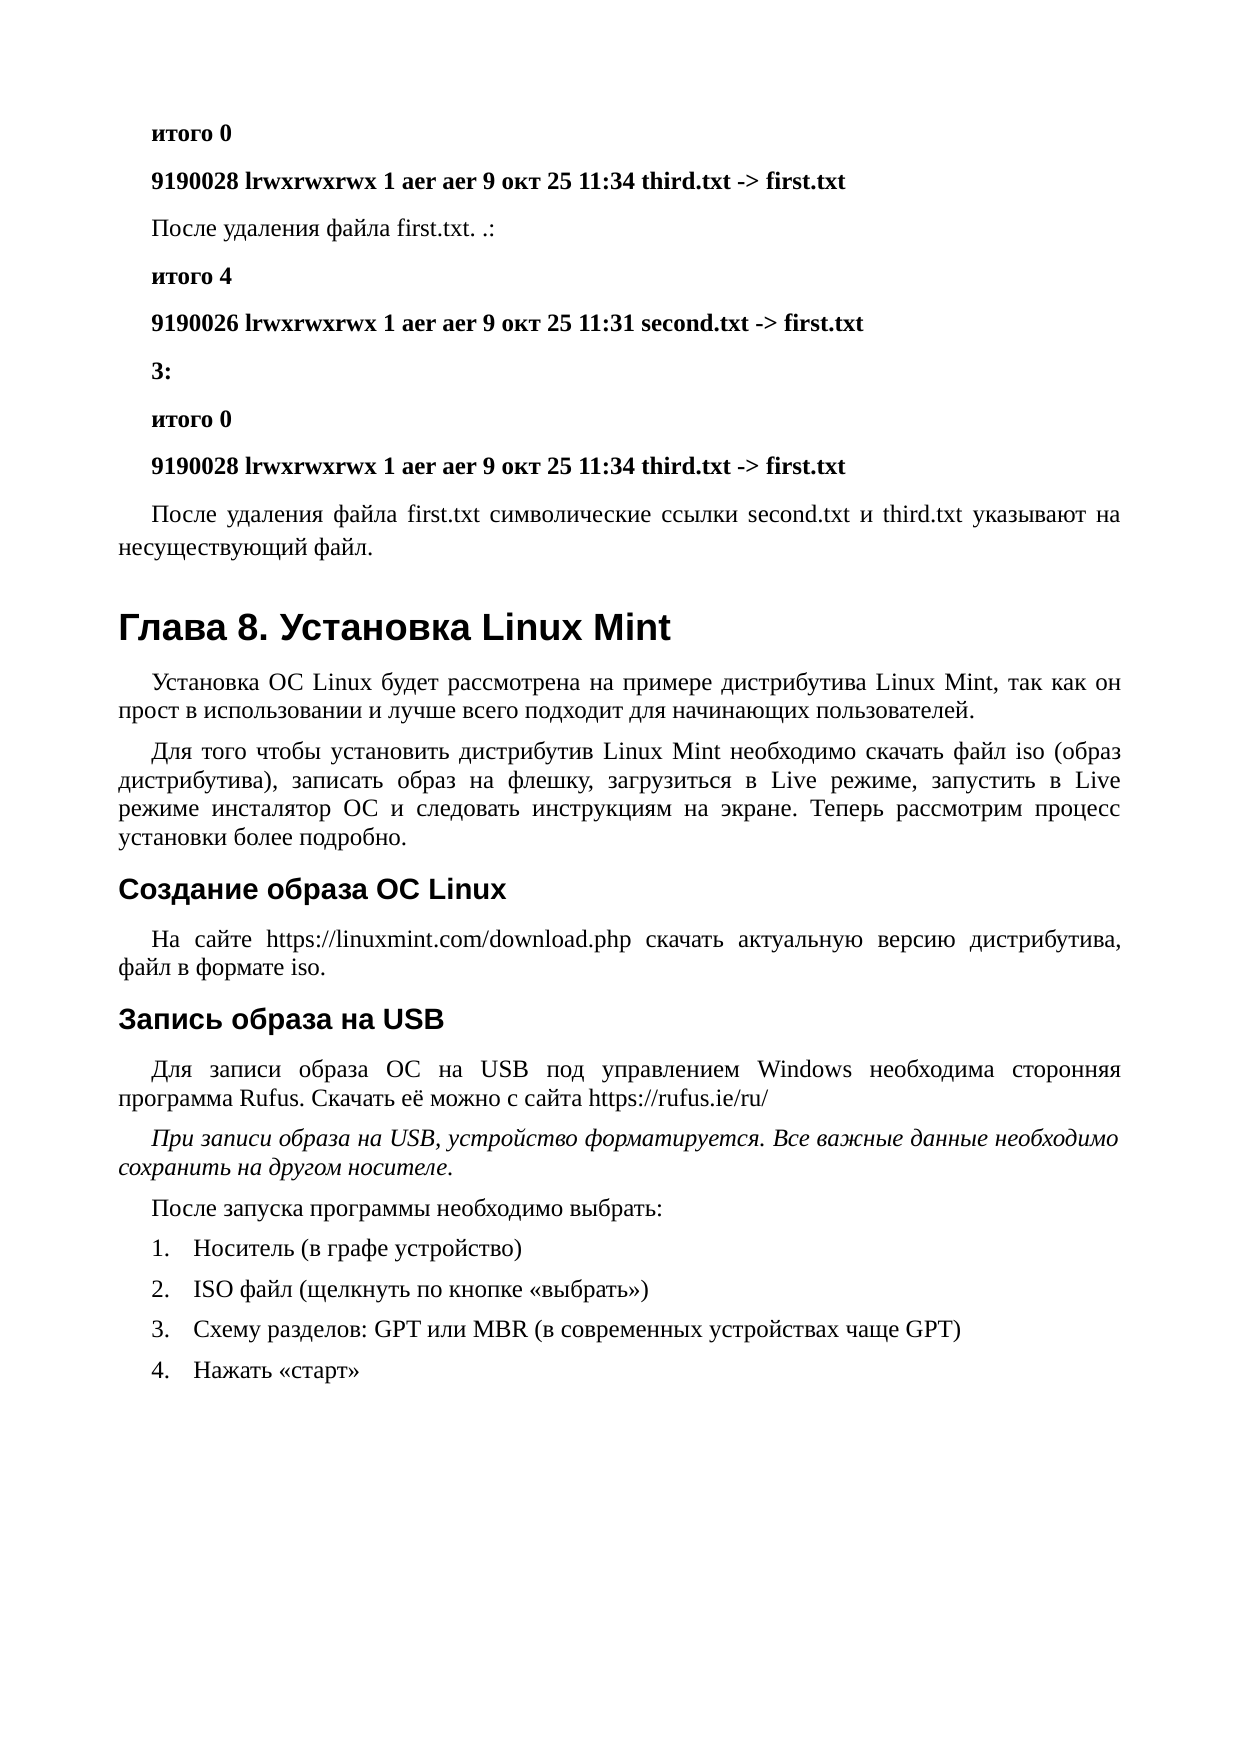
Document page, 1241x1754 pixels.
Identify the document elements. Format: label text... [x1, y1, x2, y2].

text После удаления файла first.txt символические ссылки second.txt и third.txt указывают на несуществующий файл. [118, 499, 1122, 561]
list Носитель (в графе устройство) [118, 1233, 1122, 1262]
subtitle Установка Linux Mint [118, 604, 1122, 648]
text Для записи образа ОС на USB под управлением Windows необходима сторонняя программа Rufus. Скачать её можно с сайта https://rufus.ie/ru/ [118, 1054, 1122, 1111]
text итого 0 [118, 118, 1122, 147]
text Для того чтобы установить дистрибутив Linux Mint необходимо скачать файл iso (образ дистрибутива), записать образ на флешку, загрузиться в Live режиме, запустить в Live режиме инсталятор ОС и следовать инструкциям на экране. Теперь рассмотрим процесс установки более подробно. [118, 736, 1122, 851]
text На сайте https://linuxmint.com/download.php скачать актуальную версию дистрибутива, файл в формате iso. [118, 924, 1122, 981]
subtitle Создание образа ОС Linux [118, 872, 1122, 905]
text 3: [118, 356, 1122, 385]
text итого 4 [118, 261, 1122, 290]
text После удаления файла first.txt. .: [118, 213, 1122, 242]
text Установка ОС Linux будет рассмотрена на примере дистрибутива Linux Mint, так как он прост в использовании и лучше всего подходит для начинающих пользователей. [118, 667, 1122, 724]
text После запуска программы необходимо выбрать: [118, 1193, 1122, 1221]
text 9190028 lrwxrwxrwx 1 aer aer 9 окт 25 11:34 third.txt -> first.txt [118, 451, 1122, 480]
text 9190028 lrwxrwxrwx 1 aer aer 9 окт 25 11:34 third.txt -> first.txt [118, 166, 1122, 194]
text При записи образа на USB, устройство форматируется. Все важные данные необходимо сохранить на другом носителе. [118, 1123, 1122, 1181]
list Схему разделов: GPT или MBR (в современных устройствах чаще GPT) [118, 1314, 1122, 1343]
subtitle Запись образа на USB [118, 1002, 1122, 1036]
text итого 0 [118, 404, 1122, 432]
text 9190026 lrwxrwxrwx 1 aer aer 9 окт 25 11:31 second.txt -> first.txt [118, 308, 1122, 337]
list ISO файл (щелкнуть по кнопке «выбрать») [118, 1274, 1122, 1303]
list Нажать «старт» [118, 1355, 1122, 1384]
